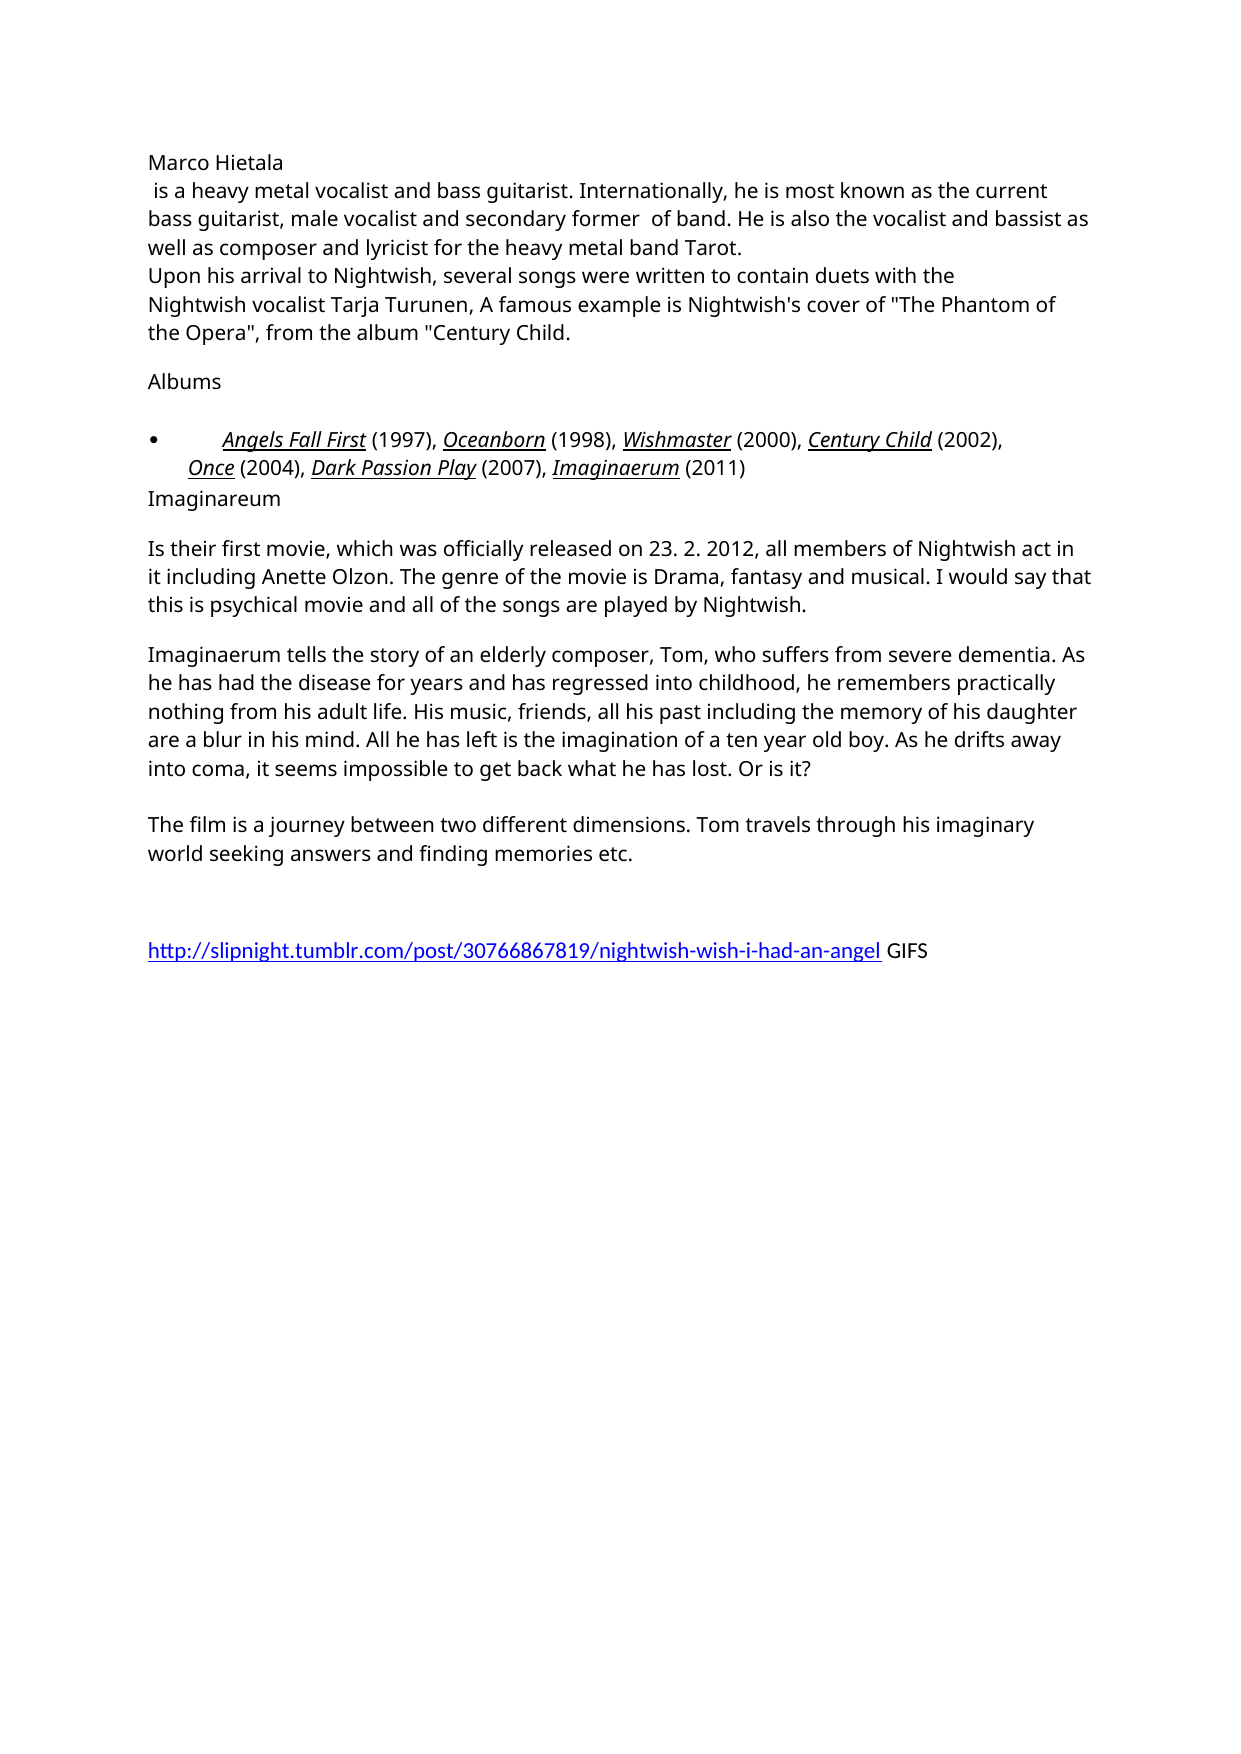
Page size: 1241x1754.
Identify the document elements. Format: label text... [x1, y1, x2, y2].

text Albums [148, 367, 1093, 396]
text Upon his arrival to Nightwish, several songs were written to contain duets with the Nightwish vocalist Tarja Turunen, A famous example is Nightwish's cover of "The Phantom of the Opera", from the album "Century Child. [148, 261, 1093, 347]
text http://slipnight.tumblr.com/post/30766867819/nightwish-wish-i-had-an-angel GIFS [148, 937, 1093, 964]
text Imaginareum [148, 484, 1093, 513]
text Is their first movie, which was officially released on 23. 2. 2012, all members of Nightwish act in it including Anette Olzon. The genre of the movie is Drama, fantasy and musical. I would say that this is psychical movie and all of the songs are played by Nightwish. [148, 534, 1093, 619]
list Angels Fall First (1997), Oceanborn (1998), Wishmaster (2000), Century Child (2002), Once (2004), Dark Passion Play (2007), Imaginaerum (2011) [150, 425, 1093, 482]
text Marco Hietala [148, 148, 1093, 176]
text is a heavy metal vocalist and bass guitarist. Internationally, he is most known as the current bass guitarist, male vocalist and secondary former of band. He is also the vocalist and bassist as well as composer and lyricist for the heavy metal band Tarot. [148, 176, 1093, 261]
text Imaginaerum tells the story of an elderly composer, Tom, who suffers from severe dementia. As he has had the disease for years and has regressed into childhood, he remembers practically nothing from his adult life. His music, friends, all his past including the memory of his daughter are a blur in his mind. All he has left is the imagination of a ten year old boy. As he drifts away into coma, it seems impossible to get back what he has lost. Or is it? The film is a journey between two different dimensions. Tom travels through his imaginary world seeking answers and finding memories etc. [148, 640, 1093, 867]
